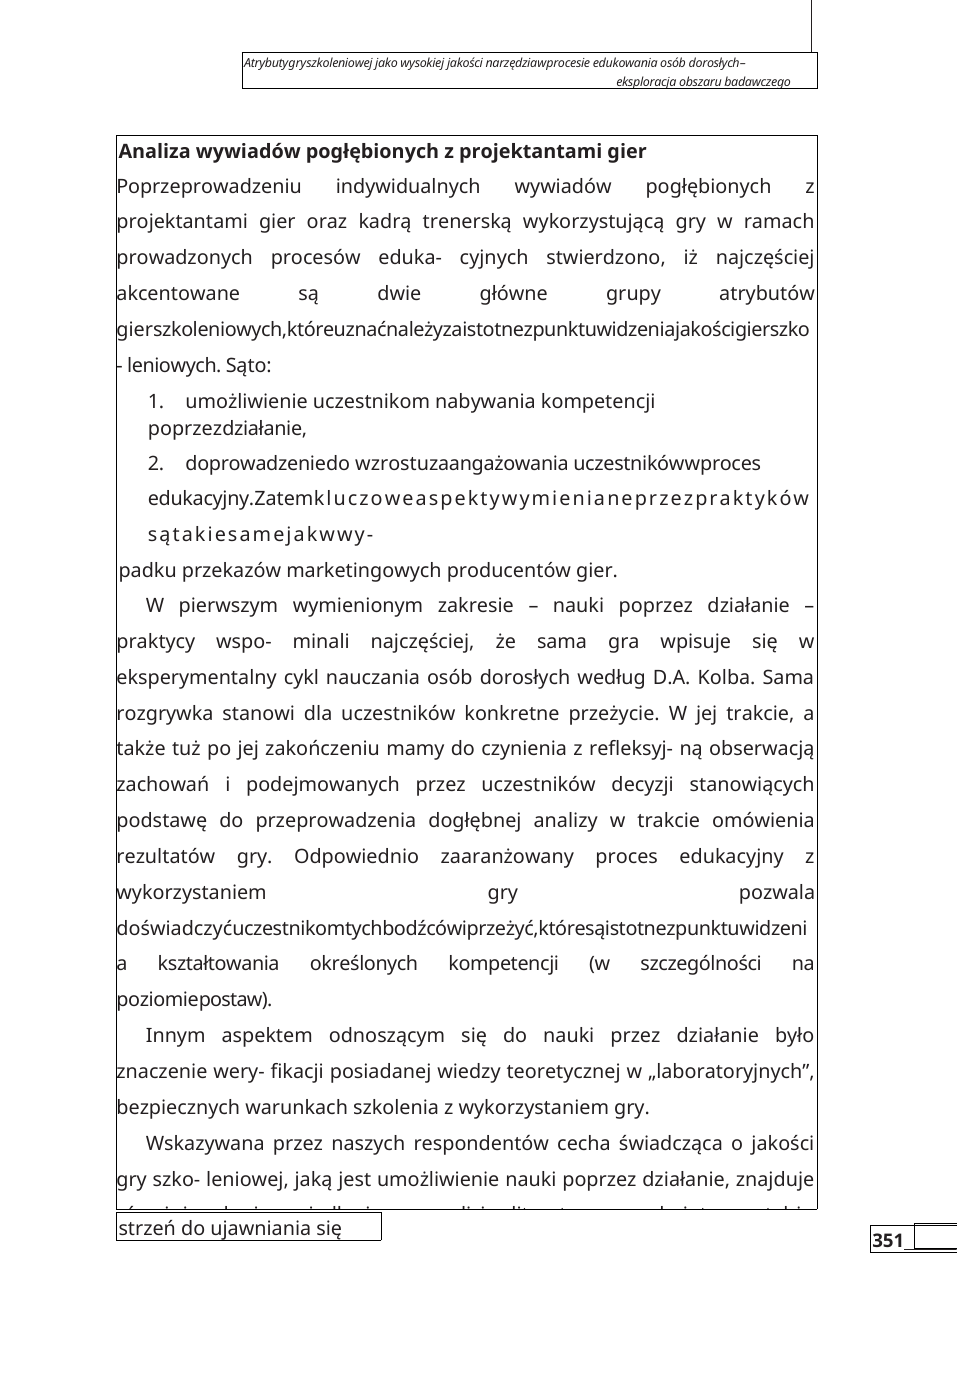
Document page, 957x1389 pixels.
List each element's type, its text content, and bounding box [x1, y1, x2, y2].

text Analiza wywiadów pogłębionych z projektantami gier [118, 137, 817, 164]
text W pierwszym wymienionym zakresie – nauki poprzez działanie – praktycy wspo- minali najczęściej, że sama gra wpisuje się w eksperymentalny cykl nauczania osób dorosłych według D.A. Kolba. Sama rozgrywka stanowi dla uczestników konkretne przeżycie. W jej trakcie, a także tuż po jej zakończeniu mamy do czynienia z refleksyj- ną obserwacją zachowań i podejmowanych przez uczestników decyzji stanowiących podstawę do przeprowadzenia dogłębnej analizy w trakcie omówienia rezultatów gry. Odpowiednio zaaranżowany proces edukacyjny z wykorzystaniem gry pozwala doświadczyćuczestnikomtychbodźcówiprzeżyć,któresąistotnezpunktuwidzenia kształtowania określonych kompetencji (w szczególności na poziomiepostaw). [117, 591, 815, 1012]
text Poprzeprowadzeniu indywidualnych wywiadów pogłębionych z projektantami gier oraz kadrą trenerską wykorzystującą gry w ramach prowadzonych procesów eduka- cyjnych stwierdzono, iż najczęściej akcentowane są dwie główne grupy atrybutów gierszkoleniowych,któreuznaćnależyzaistotnezpunktuwidzeniajakościgierszko- leniowych. Sąto: [117, 172, 815, 378]
text Innym aspektem odnoszącym się do nauki przez działanie było znaczenie wery- fikacji posiadanej wiedzy teoretycznej w „laboratoryjnych”, bezpiecznych warunkach szkolenia z wykorzystaniem gry. [117, 1022, 815, 1120]
text strzeń do ujawniania się emocji. [118, 1214, 381, 1240]
text Atrybutygryszkoleniowej jako wysokiej jakości narzędziawprocesie edukowania osób dorosłych– [244, 54, 817, 72]
text 351 [872, 1227, 957, 1252]
text eksploracja obszaru badawczego [616, 73, 817, 88]
text padku przekazów marketingowych producentów gier. [118, 556, 817, 583]
text Wskazywana przez naszych respondentów cecha świadcząca o jakości gry szko- leniowej, jaką jest umożliwienie nauki poprzez działanie, znajduje również odzwier- ciedlenie w analizie literatury przedmiotu, a także analizowanych ofertach marke- tingowych organizacji dystrybuujących gry szkoleniowe, o czym była mowa we wcześniejszych częściach niniejszego opracowania. [117, 1129, 815, 1208]
list doprowadzeniedo wzrostuzaangażowania uczestnikówwproces edukacyjny.Zatemkluczoweaspektywymienianeprzezpraktykówsątakiesamejakwwy- [148, 449, 815, 547]
list umożliwienie uczestnikom nabywania kompetencji poprzezdziałanie, [148, 387, 817, 441]
